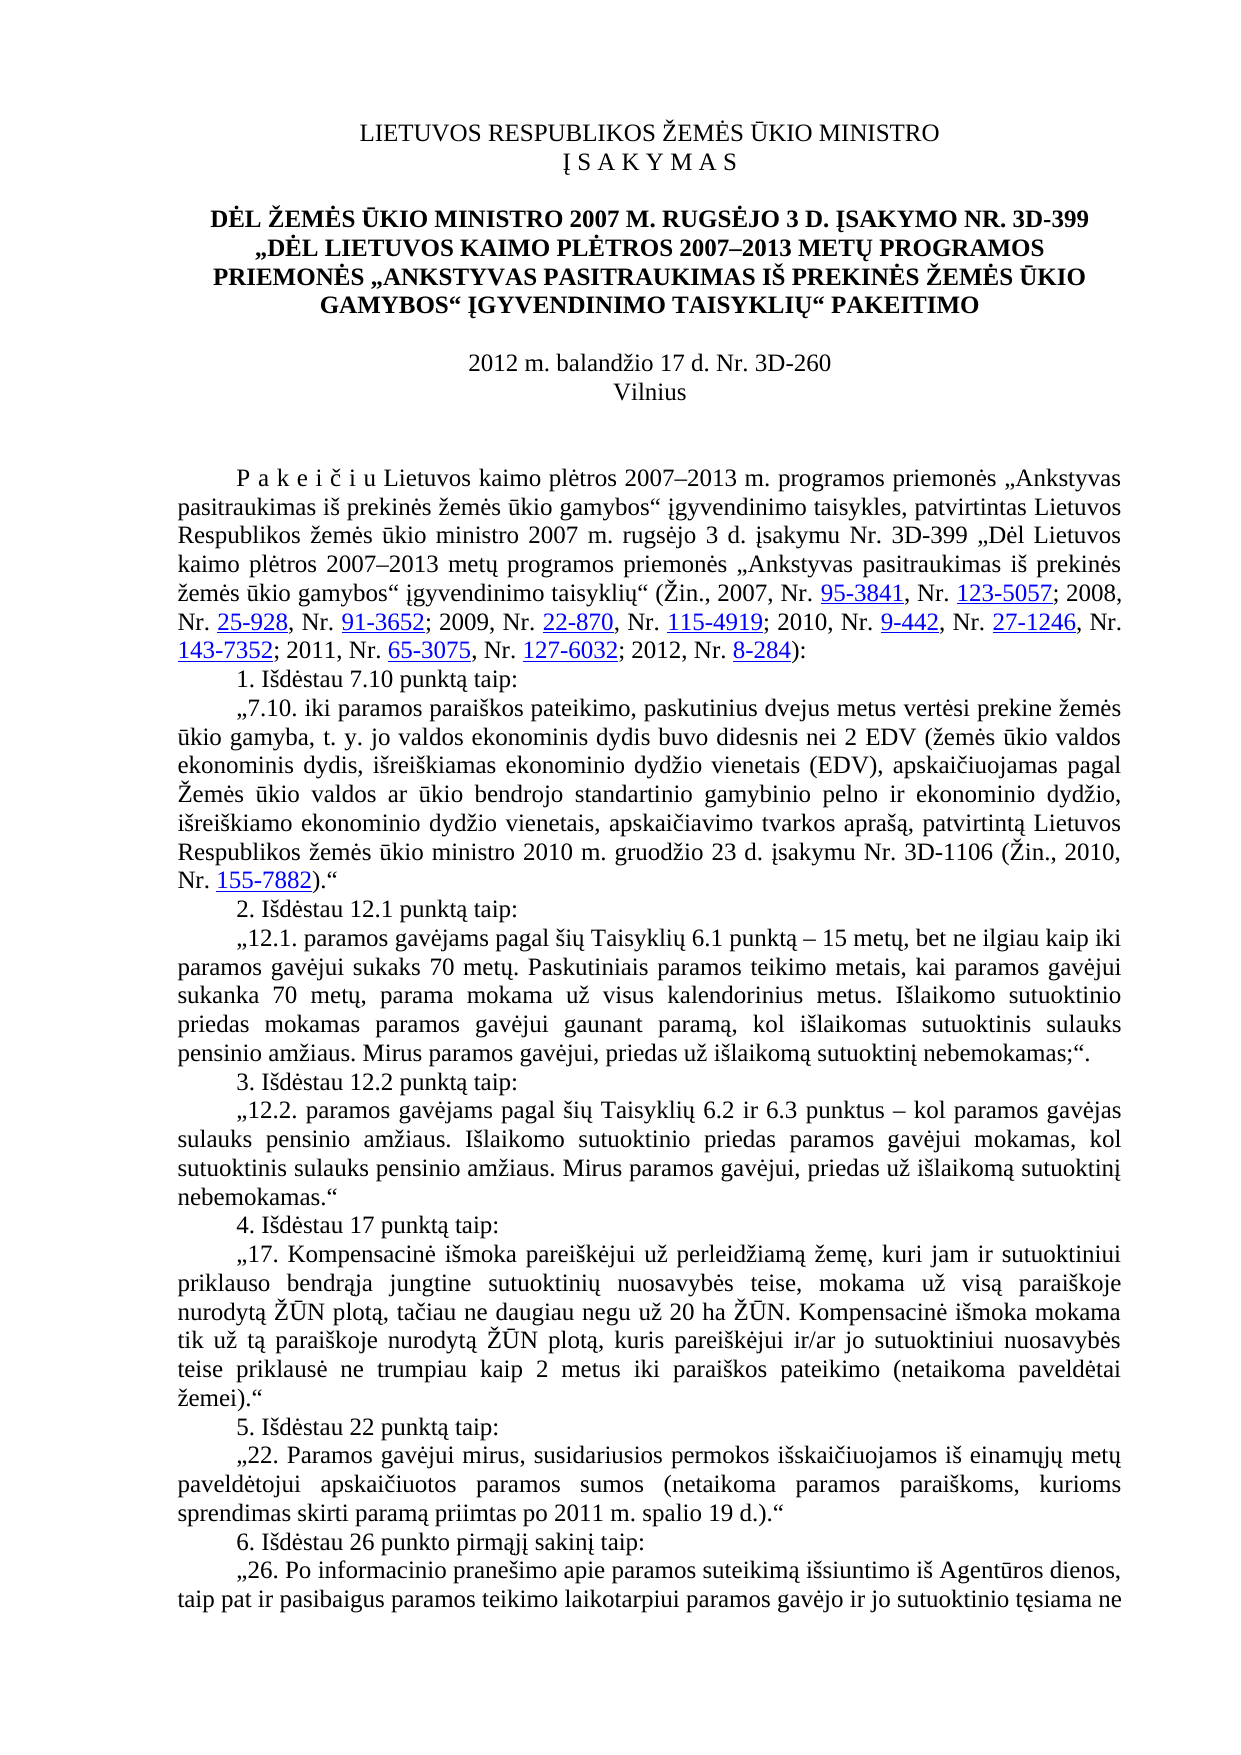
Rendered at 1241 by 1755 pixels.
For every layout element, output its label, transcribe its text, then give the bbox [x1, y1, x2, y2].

text P a k e i č i u Lietuvos kaimo plėtros 2007–2013 m. programos priemonės „Ankstyvas pasitraukimas iš prekinės žemės ūkio gamybos“ įgyvendinimo taisykles, patvirtintas Lietuvos Respublikos žemės ūkio ministro 2007 m. rugsėjo 3 d. įsakymu Nr. 3D-399 „Dėl Lietuvos kaimo plėtros 2007–2013 metų programos priemonės „Ankstyvas pasitraukimas iš prekinės žemės ūkio gamybos“ įgyvendinimo taisyklių“ (Žin., 2007, Nr. 95-3841, Nr. 123-5057; 2008, Nr. 25-928, Nr. 91-3652; 2009, Nr. 22-870, Nr. 115-4919; 2010, Nr. 9-442, Nr. 27-1246, Nr. 143-7352; 2011, Nr. 65-3075, Nr. 127-6032; 2012, Nr. 8-284): [177, 463, 1122, 664]
text „12.2. paramos gavėjams pagal šių Taisyklių 6.2 ir 6.3 punktus – kol paramos gavėjas sulauks pensinio amžiaus. Išlaikomo sutuoktinio priedas paramos gavėjui mokamas, kol sutuoktinis sulauks pensinio amžiaus. Mirus paramos gavėjui, priedas už išlaikomą sutuoktinį nebemokamas.“ [177, 1096, 1122, 1211]
text „17. Kompensacinė išmoka pareiškėjui už perleidžiamą žemę, kuri jam ir sutuoktiniui priklauso bendrąja jungtine sutuoktinių nuosavybės teise, mokama už visą paraiškoje nurodytą ŽŪN plotą, tačiau ne daugiau negu už 20 ha ŽŪN. Kompensacinė išmoka mokama tik už tą paraiškoje nurodytą ŽŪN plotą, kuris pareiškėjui ir/ar jo sutuoktiniui nuosavybės teise priklausė ne trumpiau kaip 2 metus iki paraiškos pateikimo (netaikoma paveldėtai žemei).“ [177, 1239, 1122, 1412]
text „12.1. paramos gavėjams pagal šių Taisyklių 6.1 punktą – 15 metų, bet ne ilgiau kaip iki paramos gavėjui sukaks 70 metų. Paskutiniais paramos teikimo metais, kai paramos gavėjui sukanka 70 metų, parama mokama už visus kalendorinius metus. Išlaikomo sutuoktinio priedas mokamas paramos gavėjui gaunant paramą, kol išlaikomas sutuoktinis sulauks pensinio amžiaus. Mirus paramos gavėjui, priedas už išlaikomą sutuoktinį nebemokamas;“. [177, 923, 1122, 1067]
text 4. Išdėstau 17 punktą taip: [177, 1211, 1122, 1239]
text 2012 m. balandžio 17 d. Nr. 3D-260 [177, 348, 1122, 377]
text 2. Išdėstau 12.1 punktą taip: [177, 894, 1122, 923]
text „26. Po informacinio pranešimo apie paramos suteikimą išsiuntimo iš Agentūros dienos, taip pat ir pasibaigus paramos teikimo laikotarpiui paramos gavėjo ir jo sutuoktinio tęsiama ne [177, 1556, 1122, 1613]
text „22. Paramos gavėjui mirus, susidariusios permokos išskaičiuojamos iš einamųjų metų paveldėtojui apskaičiuotos paramos sumos (netaikoma paramos paraiškoms, kurioms sprendimas skirti paramą priimtas po 2011 m. spalio 19 d.).“ [177, 1441, 1122, 1527]
text Į S A K Y M A S [177, 147, 1122, 176]
text 6. Išdėstau 26 punkto pirmąjį sakinį taip: [177, 1527, 1122, 1556]
text „7.10. iki paramos paraiškos pateikimo, paskutinius dvejus metus vertėsi prekine žemės ūkio gamyba, t. y. jo valdos ekonominis dydis buvo didesnis nei 2 EDV (žemės ūkio valdos ekonominis dydis, išreiškiamas ekonominio dydžio vienetais (EDV), apskaičiuojamas pagal Žemės ūkio valdos ar ūkio bendrojo standartinio gamybinio pelno ir ekonominio dydžio, išreiškiamo ekonominio dydžio vienetais, apskaičiavimo tvarkos aprašą, patvirtintą Lietuvos Respublikos žemės ūkio ministro 2010 m. gruodžio 23 d. įsakymu Nr. 3D-1106 (Žin., 2010, Nr. 155-7882).“ [177, 693, 1122, 894]
text 3. Išdėstau 12.2 punktą taip: [177, 1067, 1122, 1096]
text LIETUVOS RESPUBLIKOS ŽEMĖS ŪKIO MINISTRO [177, 118, 1122, 147]
text 1. Išdėstau 7.10 punktą taip: [177, 664, 1122, 693]
text Vilnius [177, 377, 1122, 406]
text 5. Išdėstau 22 punktą taip: [177, 1412, 1122, 1441]
text DĖL ŽEMĖS ŪKIO MINISTRO 2007 M. RUGSĖJO 3 D. ĮSAKYMO Nr. 3D-399 „DĖL LIETUVOS KAIMO PLĖTROS 2007–2013 METŲ PROGRAMOS PRIEMONĖS „ANKSTYVAS PASITRAUKIMAS IŠ PREKINĖS ŽEMĖS ŪKIO GAMYBOS“ ĮGYVENDINIMO TAISYKLIŲ“ PAKEITIMO [177, 204, 1122, 319]
